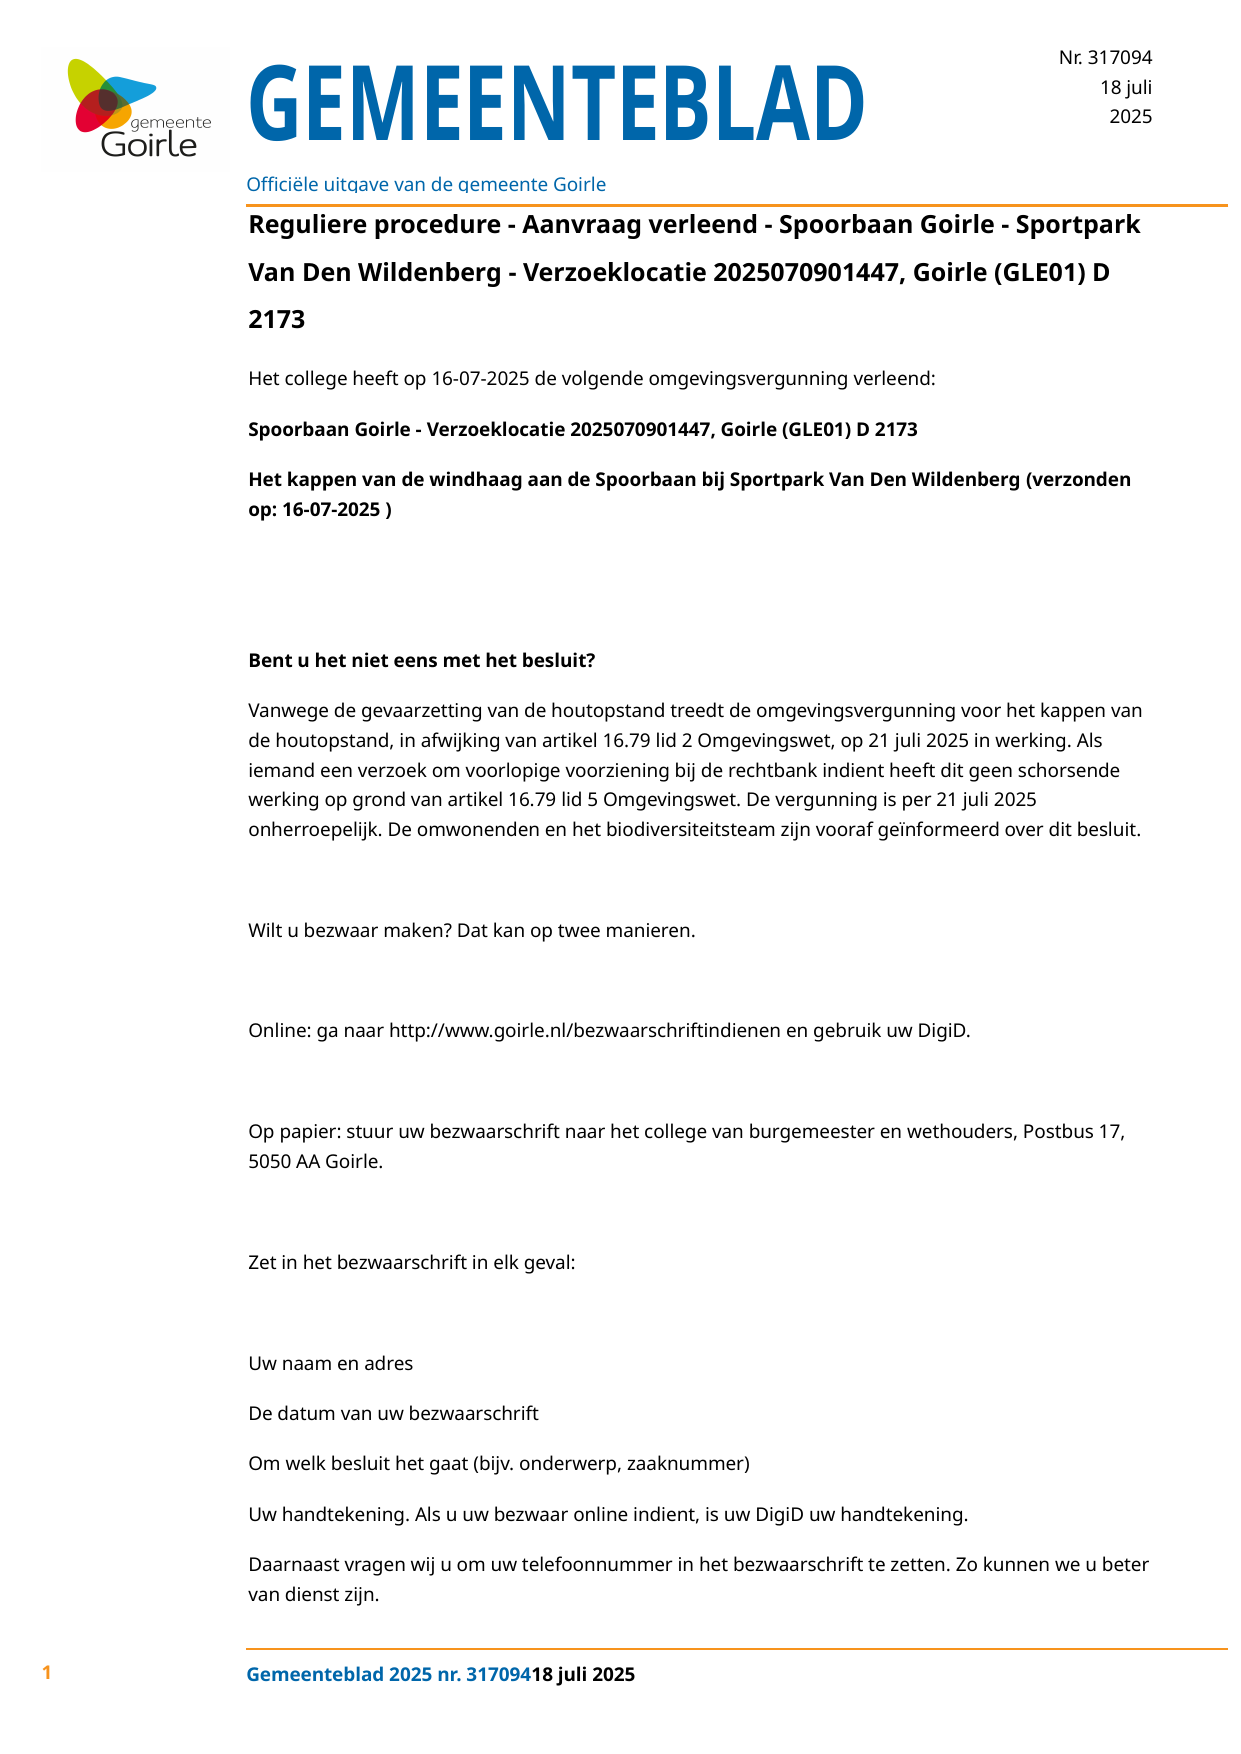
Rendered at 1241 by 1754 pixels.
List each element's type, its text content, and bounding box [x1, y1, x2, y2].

text De datum van uw bezwaarschrift [248, 1400, 1152, 1426]
text Daarnaast vragen wij u om uw telefoonnummer in het bezwaarschrift te zetten. Zo kunnen we u beter van dienst zijn. [248, 1551, 1152, 1607]
text Vanwege de gevaarzetting van de houtopstand treedt de omgevingsvergunning voor het kappen van de houtopstand, in afwijking van artikel 16.79 lid 2 Omgevingswet, op 21 juli 2025 in werking. Als iemand een verzoek om voorlopige voorziening bij de rechtbank indient heeft dit geen schorsende werking op grond van artikel 16.79 lid 5 Omgevingswet. De vergunning is per 21 juli 2025 onherroepelijk. De omwonenden en het biodiversiteitsteam zijn vooraf geïnformeerd over dit besluit. [248, 698, 1152, 842]
text Spoorbaan Goirle - Verzoeklocatie 2025070901447, Goirle (GLE01) D 2173 [248, 416, 1152, 442]
text Op papier: stuur uw bezwaarschrift naar het college van burgemeester en wethouders, Postbus 17, 5050 AA Goirle. [248, 1118, 1152, 1174]
picture [41, 47, 231, 172]
text Uw naam en adres [248, 1350, 1152, 1375]
text Het kappen van de windhaag aan de Spoorbaan bij Sportpark Van Den Wildenberg (verzonden op: 16-07-2025 ) [248, 466, 1152, 522]
text Om welk besluit het gaat (bijv. onderwerp, zaaknummer) [248, 1451, 1152, 1476]
text Wilt u bezwaar maken? Dat kan op twee manieren. [248, 917, 1152, 942]
text Reguliere procedure - Aanvraag verleend - Spoorbaan Goirle - Sportpark Van Den Wildenberg - Verzoeklocatie 2025070901447, Goirle (GLE01) D 2173 [248, 207, 1152, 336]
text Online: ga naar http://www.goirle.nl/bezwaarschriftindienen en gebruik uw DigiD. [248, 1018, 1152, 1043]
text Het college heeft op 16-07-2025 de volgende omgevingsvergunning verleend: [248, 366, 1152, 391]
text Zet in het bezwaarschrift in elk geval: [248, 1249, 1152, 1274]
text Uw handtekening. Als u uw bezwaar online indient, is uw DigiD uw handtekening. [248, 1501, 1152, 1527]
text Bent u het niet eens met het besluit? [248, 647, 1152, 673]
